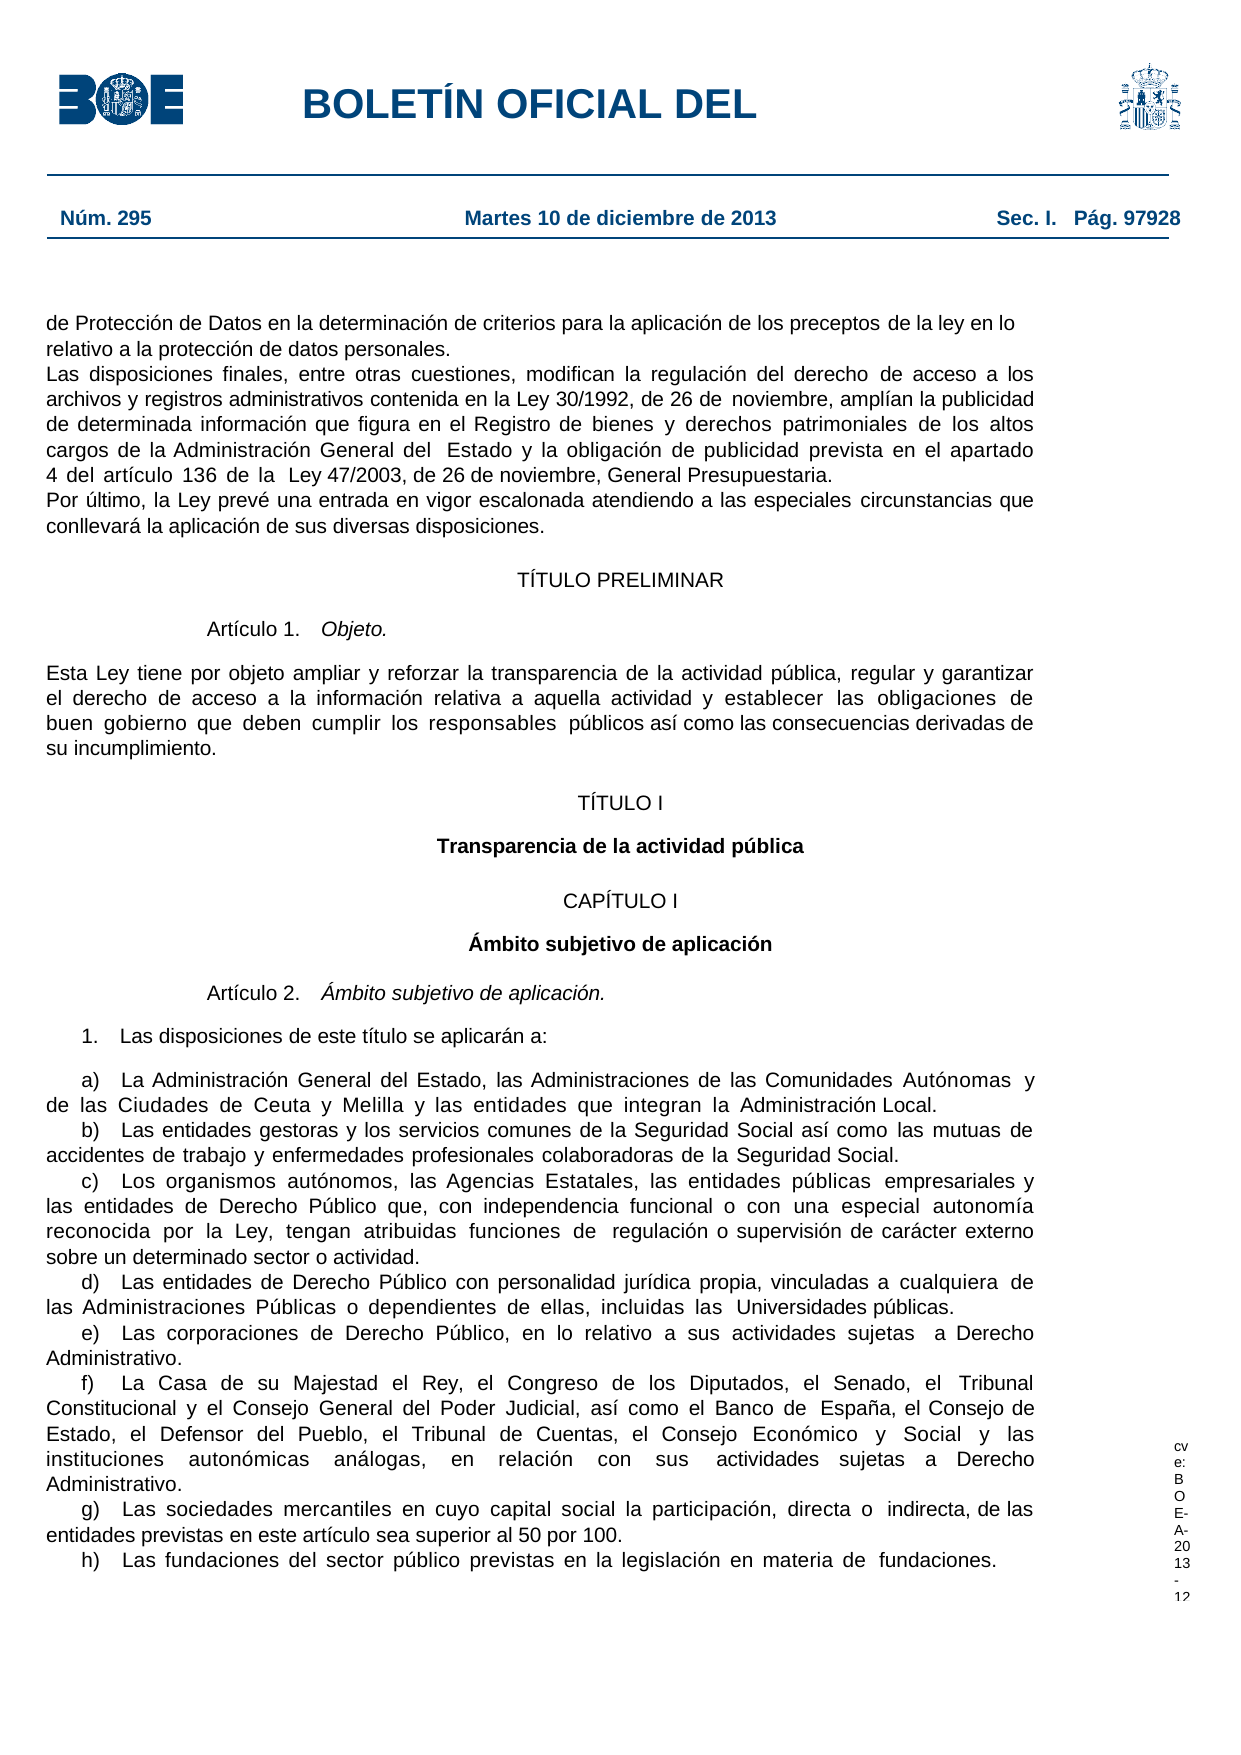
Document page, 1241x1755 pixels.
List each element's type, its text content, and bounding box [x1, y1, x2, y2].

list Las entidades gestoras y los servicios comunes de la Seguridad Social así como las mutuas de accidentes de trabajo y enfermedades profesionales colaboradoras de la Seguridad Social. [46, 1118, 1034, 1167]
list Los organismos autónomos, las Agencias Estatales, las entidades públicas empresariales y las entidades de Derecho Público que, con independencia funcional o con una especial autonomía reconocida por la Ley, tengan atribuidas funciones de regulación o supervisión de carácter externo sobre un determinado sector o actividad. [46, 1169, 1034, 1268]
subtitle Núm. 295 Martes 10 de diciembre de 2013 Sec. I. Pág. 97928 [46, 205, 1195, 229]
text Por último, la Ley prevé una entrada en vigor escalonada atendiendo a las especiales circunstancias que conllevará la aplicación de sus diversas disposiciones. [46, 488, 1034, 537]
text Artículo 1. Objeto. [207, 617, 1195, 641]
list La Administración General del Estado, las Administraciones de las Comunidades Autónomas y de las Ciudades de Ceuta y Melilla y las entidades que integran la Administración Local. [46, 1067, 1035, 1117]
list Las disposiciones de este título se aplicarán a: [46, 1024, 1195, 1048]
text Las disposiciones finales, entre otras cuestiones, modifican la regulación del derecho de acceso a los archivos y registros administrativos contenida en la Ley 30/1992, de 26 de noviembre, amplían la publicidad de determinada información que figura en el Registro de bienes y derechos patrimoniales de los altos cargos de la Administración General del Estado y la obligación de publicidad prevista en el apartado 4 del artículo 136 de la Ley 47/2003, de 26 de noviembre, General Presupuestaria. [46, 362, 1034, 487]
subtitle Transparencia de la actividad pública [46, 834, 1195, 858]
text Artículo 2. Ámbito subjetivo de aplicación. [207, 981, 1195, 1005]
text TÍTULO I [46, 791, 1195, 815]
text de Protección de Datos en la determinación de criterios para la aplicación de los preceptos de la ley en lo relativo a la protección de datos personales. [46, 311, 1048, 360]
list La Casa de su Majestad el Rey, el Congreso de los Diputados, el Senado, el Tribunal Constitucional y el Consejo General del Poder Judicial, así como el Banco de España, el Consejo de Estado, el Defensor del Pueblo, el Tribunal de Cuentas, el Consejo Económico y Social y las instituciones autonómicas análogas, en relación con sus actividades sujetas a Derecho Administrativo. [46, 1371, 1035, 1496]
subtitle Ámbito subjetivo de aplicación [46, 932, 1195, 956]
text CAPÍTULO I [46, 889, 1195, 913]
list Las entidades de Derecho Público con personalidad jurídica propia, vinculadas a cualquiera de las Administraciones Públicas o dependientes de ellas, incluidas las Universidades públicas. [46, 1270, 1034, 1319]
list Las corporaciones de Derecho Público, en lo relativo a sus actividades sujetas a Derecho Administrativo. [46, 1320, 1034, 1369]
list Las fundaciones del sector público previstas en la legislación en materia de fundaciones. [46, 1547, 1034, 1572]
list Las sociedades mercantiles en cuyo capital social la participación, directa o indirecta, de las entidades previstas en este artículo sea superior al 50 por 100. [46, 1497, 1034, 1546]
text Esta Ley tiene por objeto ampliar y reforzar la transparencia de la actividad pública, regular y garantizar el derecho de acceso a la información relativa a aquella actividad y establecer las obligaciones de buen gobierno que deben cumplir los responsables públicos así como las consecuencias derivadas de su incumplimiento. [46, 660, 1034, 760]
text TÍTULO PRELIMINAR [46, 568, 1195, 592]
list cve: BOE-A-2013-12887 [1174, 1437, 1191, 1600]
